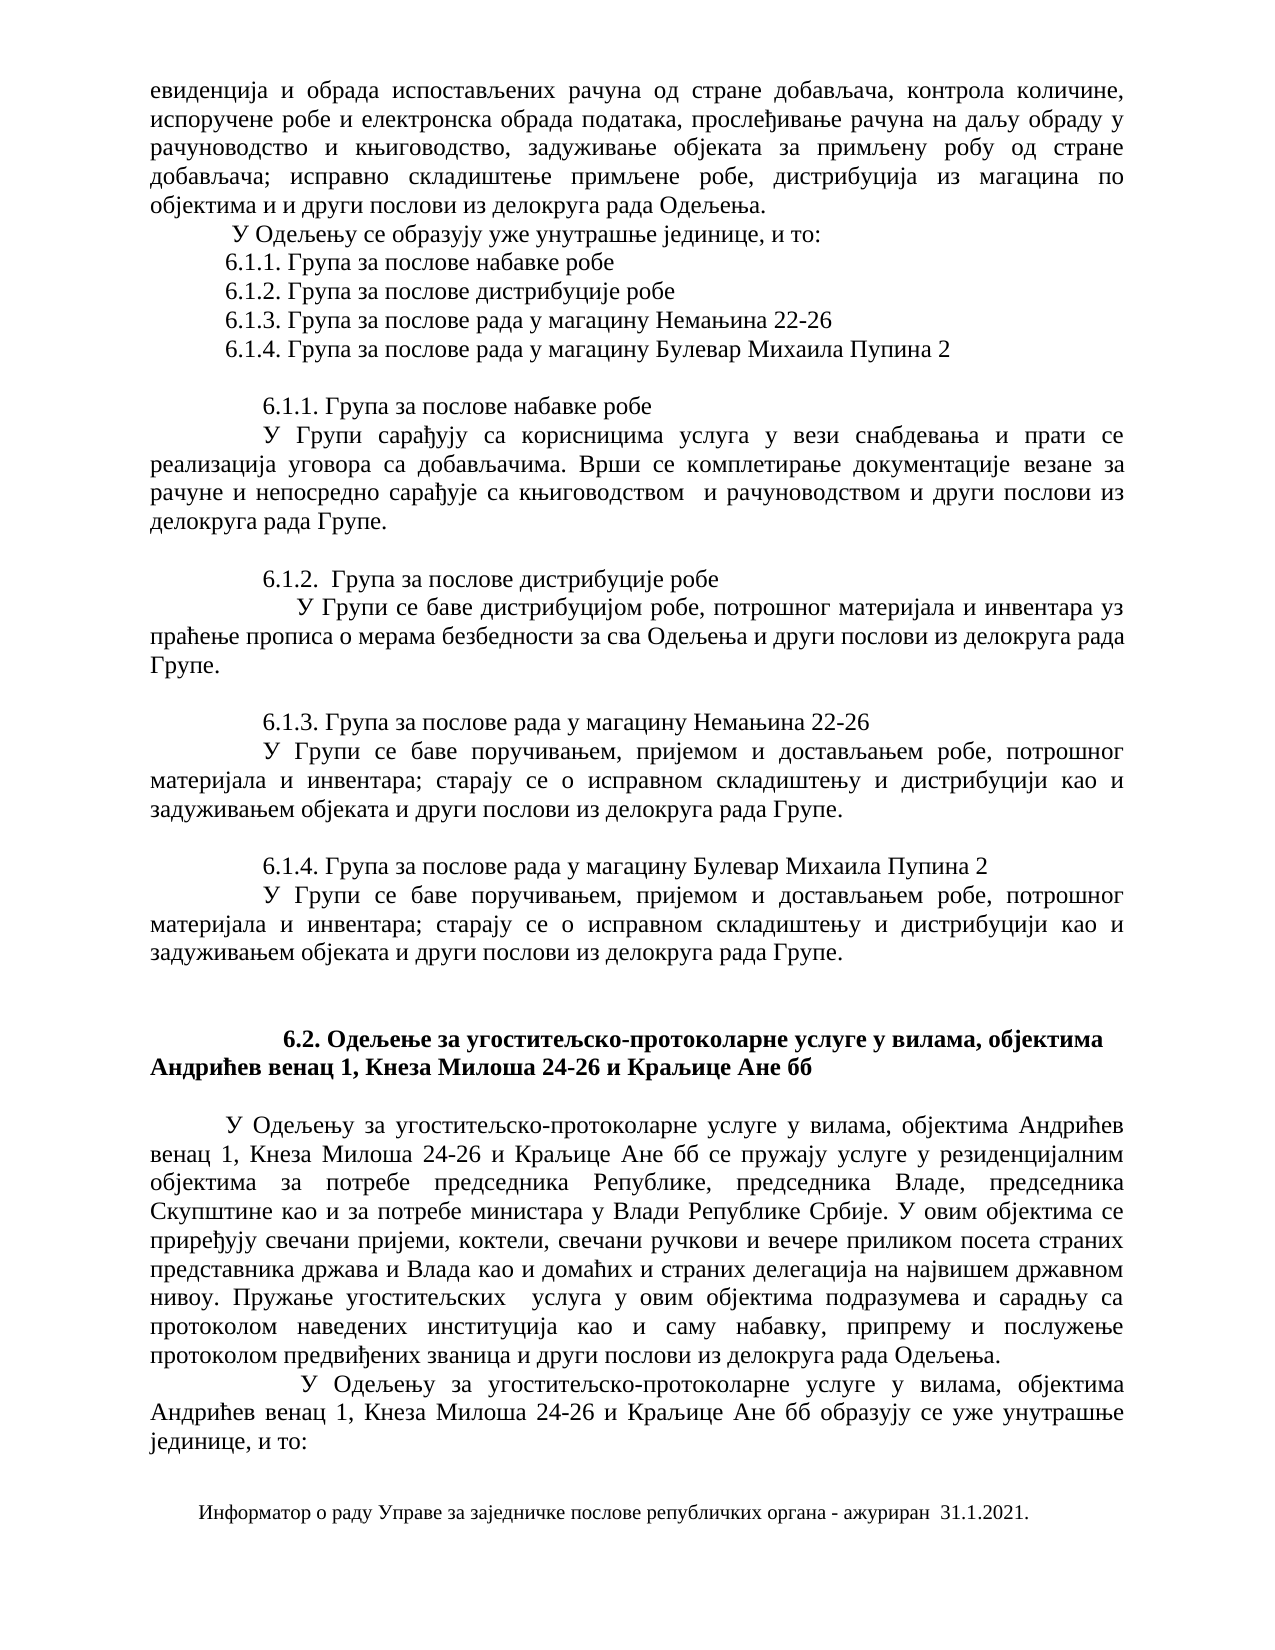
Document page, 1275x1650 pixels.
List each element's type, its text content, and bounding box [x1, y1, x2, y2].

text У Одeљењу се образују уже унутрашње јединице, и то: [150, 219, 1125, 247]
text 6.1.1. Група за пословe набавке робе [150, 391, 1125, 420]
text евиденција и обрада испостављених рачуна од стране добављача, контрола количине, испоручене робе и електронска обрада података, прослеђивање рачуна на даљу обраду у рачуноводство и књиговодство, задуживање објеката за примљену робу од стране добављача; исправно складиштење примљене робе, дистрибуција из магацина по објектима и и други послови из делокруга рада Одељења. [150, 75, 1125, 219]
text 6.1.2. Група за послове дистрибуције робе [150, 276, 1125, 305]
text У Одељењу за угоститељско-протоколарне услуге у вилама, објектима Андрићев венац 1, Кнеза Милоша 24-26 и Краљице Ане бб се пружају услуге у резиденцијалним објектима за потребе председника Републике, председника Владе, председника Скупштине као и за потребе министара у Влади Републике Србије. У овим објектима се приређују свечани пријеми, коктели, свечани ручкови и вечере приликом посета страних представника држава и Влада као и домаћих и страних делегација на највишем државном нивоу. Пружање угоститељских услуга у овим објектима подразумева и сарадњу са протоколом наведених институција као и саму набавку, припрему и послужење протоколом предвиђених званица и други послови из делокруга рада Одељења. [150, 1110, 1125, 1369]
text 6.1.4. Група за пословe рада у магацину Булевар Михаила Пупина 2 [150, 851, 1125, 880]
text 6.1.3. Група за пословe рада у магацину Немањина 22-26 [150, 707, 1125, 736]
text У Одељењу за угоститељско-протоколарне услуге у вилама, објектима Андрићев венац 1, Кнеза Милоша 24-26 и Краљице Ане бб образују се уже унутрашње јединице, и то: [150, 1369, 1125, 1455]
text У Групи се баве поручивањем, пријемом и достављањем робе, потрошног материјала и инвентара; старају се о исправном складиштењу и дистрибуцији као и задуживањем објеката и други послови из делокруга рада Групе. [150, 880, 1125, 966]
text 6.1.4. Група за послове рада у магацину Булевар Михаила Пупина 2 [150, 334, 1125, 362]
text У Групи сарађују са корисницима услуга у вези снабдевања и прати се реализација уговора са добављачима. Врши се комплетирање документације везанe за рачуне и непосредно сарађује са књиговодством и рачуноводством и други послови из делокруга рада Групе. [150, 420, 1125, 535]
text 6.1.2. Група за послове дистрибуције робе [150, 564, 1125, 592]
text 6.2. Одељење за угоститељско-протоколарне услуге у вилама, објектима Андрићев венац 1, Кнеза Милоша 24-26 и Краљице Ане бб [150, 1024, 1125, 1081]
text 6.1.3. Група за послове рада у магацину Немањина 22-26 [150, 305, 1125, 334]
text У Групи се баве дистрибуцијом робе, потрошног материјала и инвентара уз праћење прописа о мерама безбедности за сва Одељења и други послови из делокруга рада Групе. [150, 592, 1125, 679]
text 6.1.1. Група за послове набавке робе [150, 247, 1125, 276]
text У Групи се баве поручивањем, пријемом и достављањем робе, потрошног материјала и инвентара; старају се о исправном складиштењу и дистрибуцији као и задуживањем објеката и други послови из делокруга рада Групе. [150, 736, 1125, 822]
